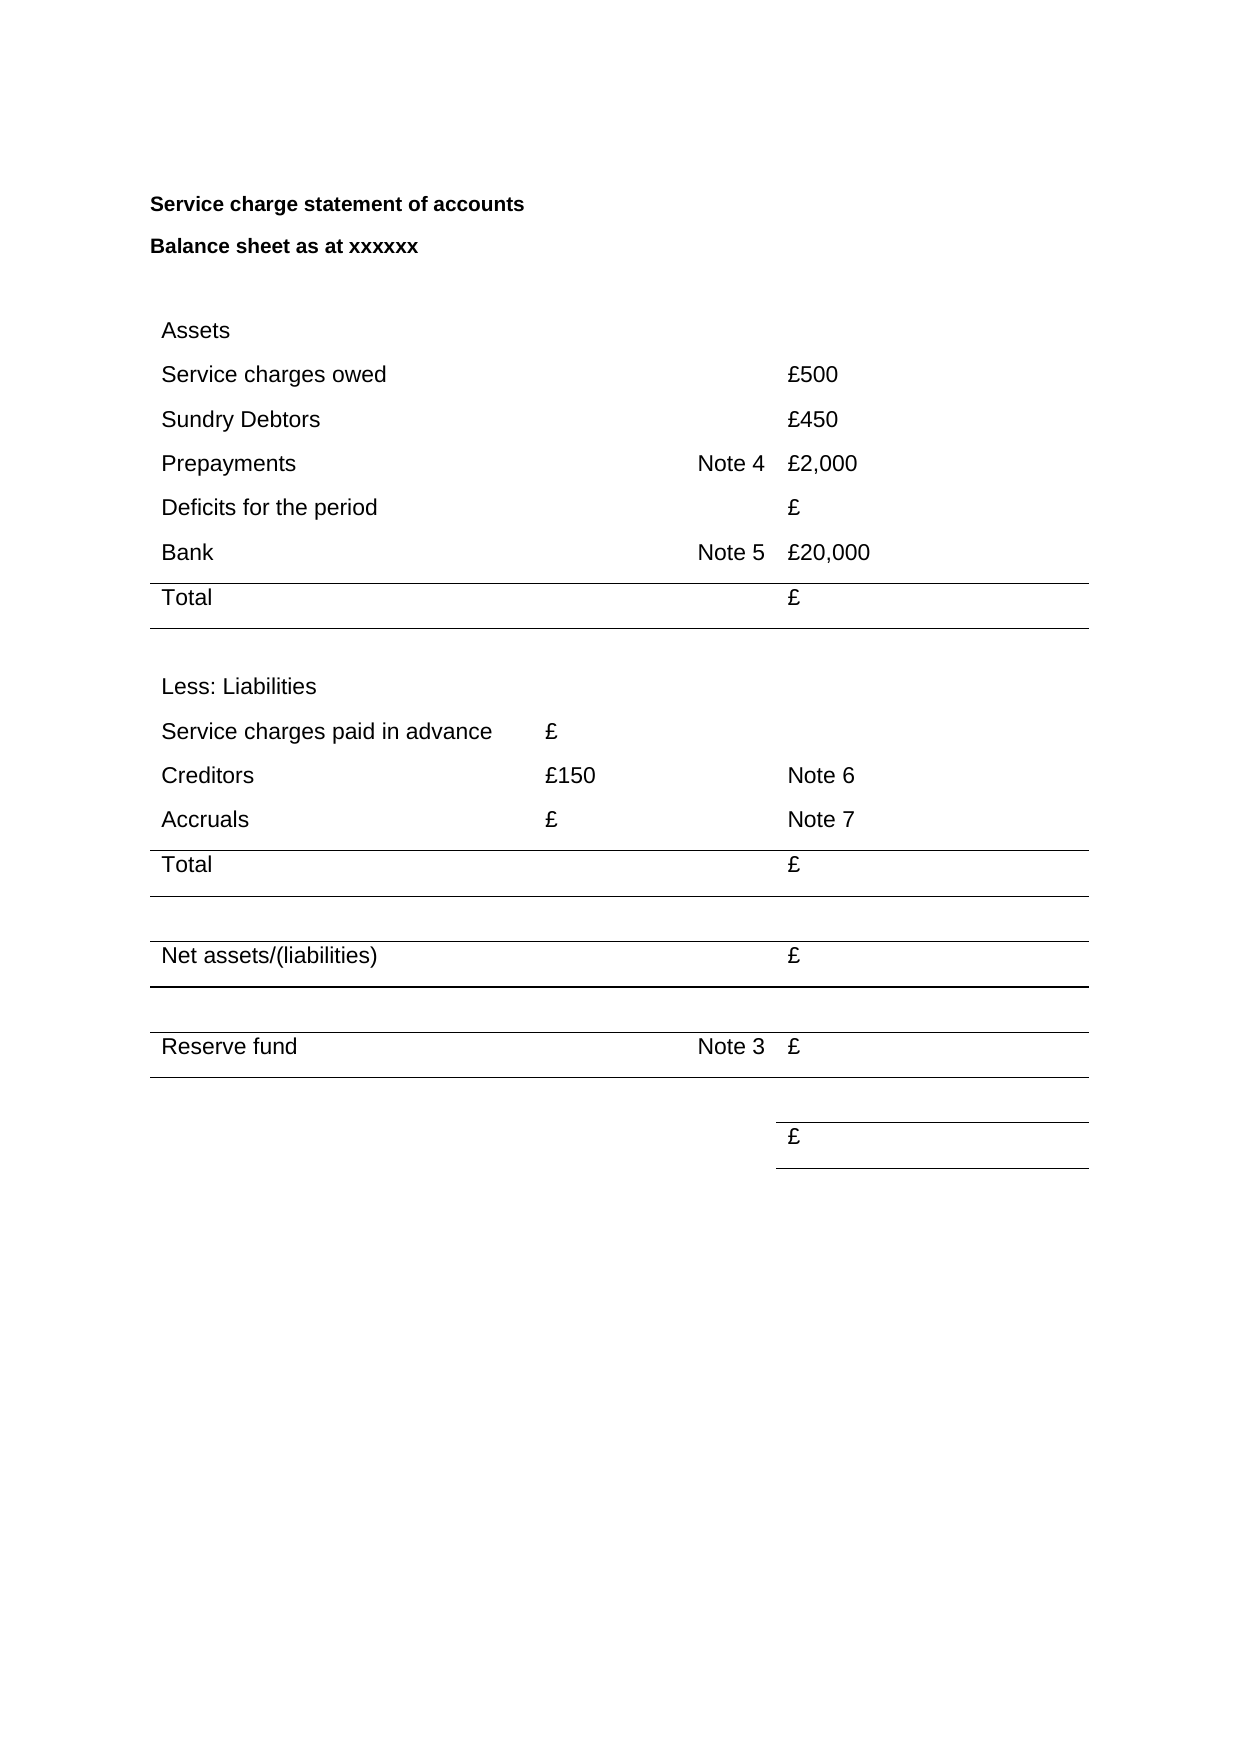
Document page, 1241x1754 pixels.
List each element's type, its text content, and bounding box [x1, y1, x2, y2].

table_cell [150, 629, 533, 673]
table_cell £2,000 [776, 450, 1089, 494]
table_cell £500 [776, 361, 1089, 406]
table_cell [150, 897, 533, 941]
table_cell £ [776, 1123, 1089, 1168]
table_cell Creditors [150, 762, 533, 806]
table_cell [534, 1122, 776, 1168]
table_cell [534, 406, 776, 450]
table_cell [150, 1078, 533, 1122]
table_cell [776, 673, 1089, 718]
table_cell [534, 851, 776, 896]
table_cell [534, 629, 776, 673]
table_cell £150 [534, 762, 776, 806]
table_cell [776, 1078, 1089, 1122]
table_cell Note 5 [534, 539, 776, 583]
table_cell [534, 673, 776, 718]
table_cell £ [776, 851, 1089, 896]
table_cell [534, 584, 776, 628]
table_header [776, 317, 1089, 361]
table_cell Service charges paid in advance [150, 718, 533, 762]
table_cell Service charges owed [150, 361, 533, 406]
table_cell £ [534, 718, 776, 762]
table_cell [150, 1122, 533, 1168]
table_cell £ [776, 494, 1089, 538]
table_cell Accruals [150, 806, 533, 850]
table_cell [534, 361, 776, 406]
table_cell [776, 988, 1089, 1032]
table_cell £450 [776, 406, 1089, 450]
text Balance sheet as at xxxxxx [150, 233, 1090, 257]
table_cell [534, 1078, 776, 1122]
table_cell £ [776, 584, 1089, 628]
table_cell £ [776, 1033, 1089, 1077]
table_header Assets [150, 317, 533, 361]
table_cell Total [150, 851, 533, 896]
table_cell Reserve fund [150, 1033, 533, 1077]
table_cell Note 3 [534, 1033, 776, 1077]
table_cell [150, 988, 533, 1032]
table_cell Note 6 [776, 762, 1089, 806]
table_cell [534, 494, 776, 538]
table_cell £20,000 [776, 539, 1089, 583]
table_cell Net assets/(liabilities) [150, 942, 533, 986]
table_cell [534, 897, 776, 941]
table_cell Bank [150, 539, 533, 583]
table_cell [776, 718, 1089, 762]
table_cell [534, 942, 776, 986]
table_cell Note 4 [534, 450, 776, 494]
table_cell [776, 897, 1089, 941]
text Service charge statement of accounts [150, 192, 1090, 216]
table_cell Deficits for the period [150, 494, 533, 538]
table_cell £ [776, 942, 1089, 986]
table_cell Total [150, 584, 533, 628]
table_cell Less: Liabilities [150, 673, 533, 718]
table_cell Note 7 [776, 806, 1089, 850]
table_cell Sundry Debtors [150, 406, 533, 450]
table_header [534, 317, 776, 361]
table_cell Prepayments [150, 450, 533, 494]
table_cell £ [534, 806, 776, 850]
table_cell [534, 988, 776, 1032]
table_cell [776, 629, 1089, 673]
